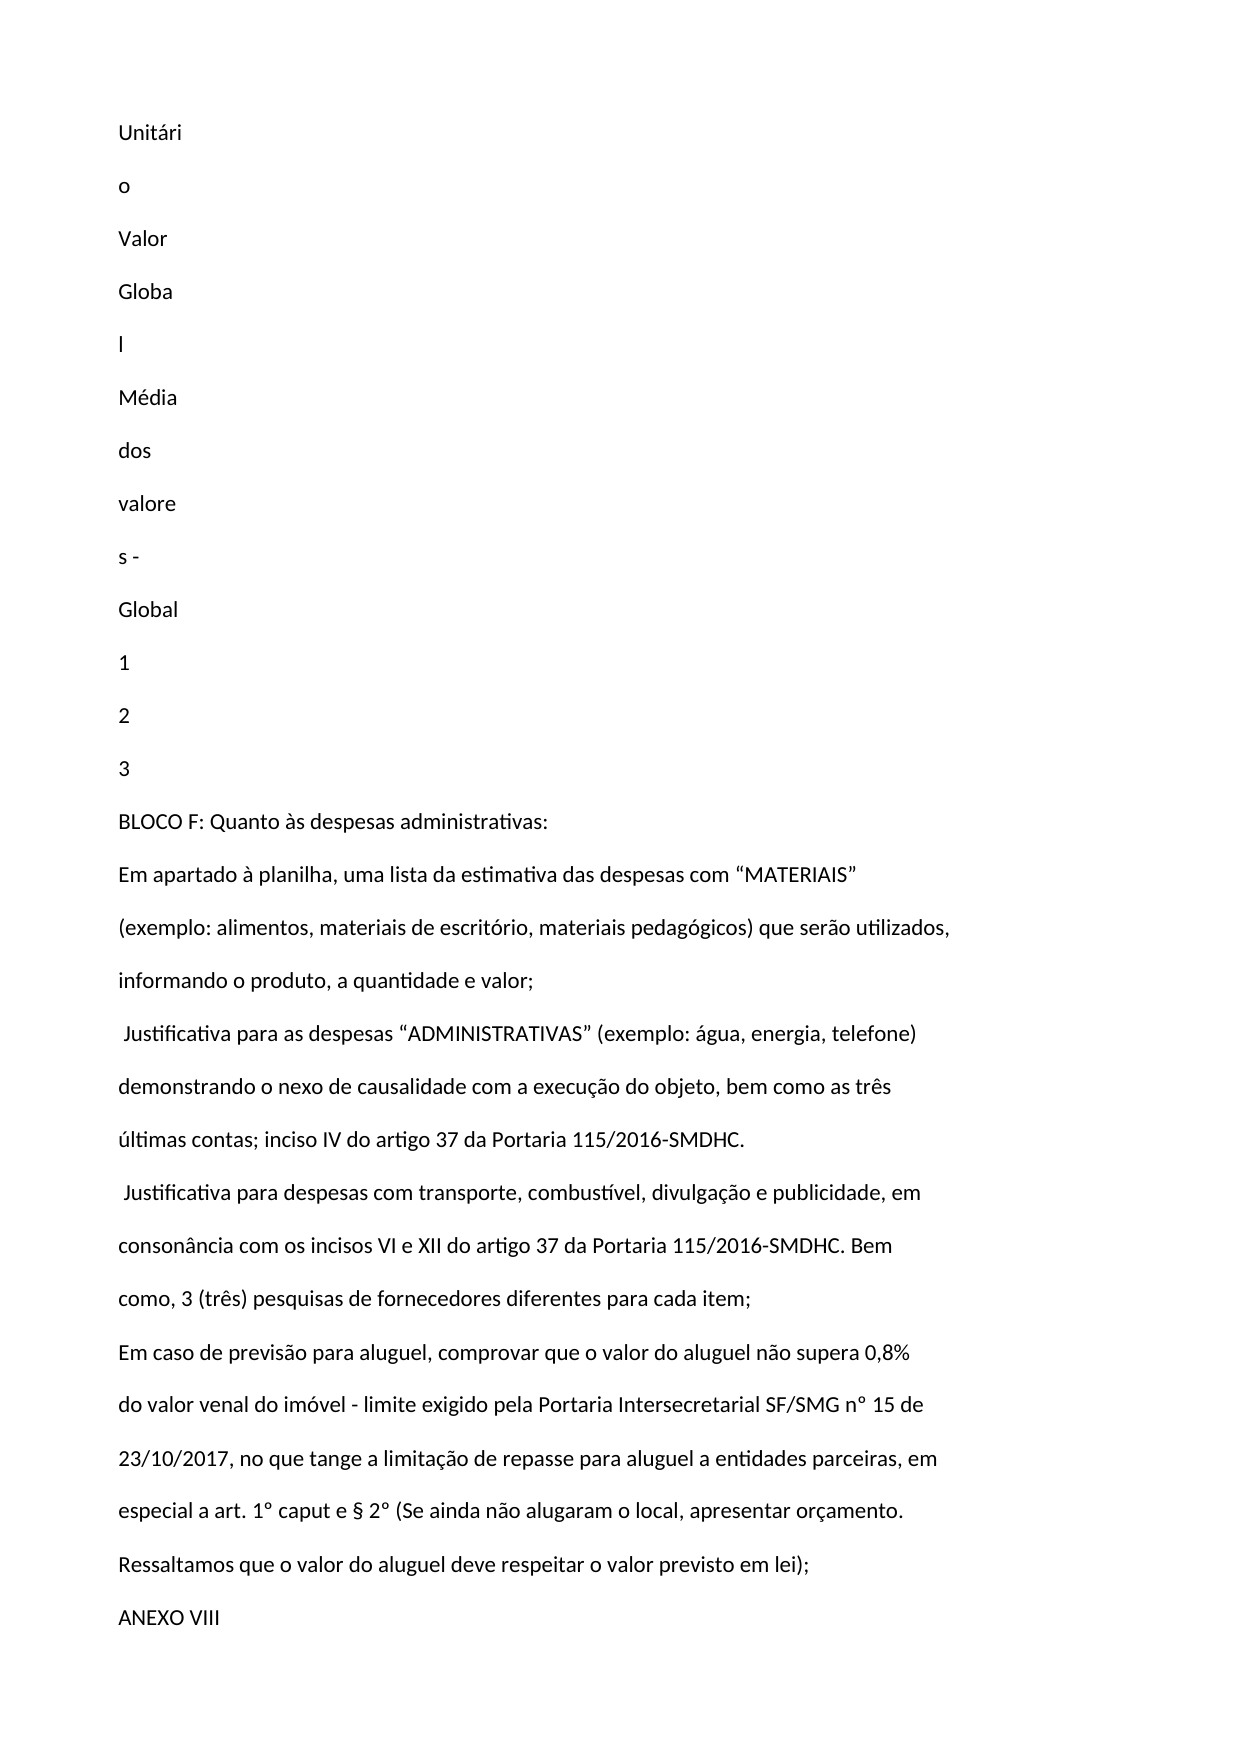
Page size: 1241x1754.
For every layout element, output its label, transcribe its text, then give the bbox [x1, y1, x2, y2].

text informando o produto, a quantidade e valor; [118, 966, 1122, 994]
text ANEXO VIII [118, 1603, 1122, 1631]
text demonstrando o nexo de causalidade com a execução do objeto, bem como as três [118, 1072, 1122, 1101]
text Justificativa para as despesas “ADMINISTRATIVAS” (exemplo: água, energia, telefone) [118, 1019, 1122, 1047]
text Média [118, 383, 1122, 411]
text o [118, 171, 1122, 199]
text 2 [118, 701, 1122, 729]
text como, 3 (três) pesquisas de fornecedores diferentes para cada item; [118, 1284, 1122, 1313]
text s - [118, 542, 1122, 570]
text Ressaltamos que o valor do aluguel deve respeitar o valor previsto em lei); [118, 1550, 1122, 1578]
text (exemplo: alimentos, materiais de escritório, materiais pedagógicos) que serão utilizados, [118, 913, 1122, 941]
text consonância com os incisos VI e XII do artigo 37 da Portaria 115/2016-SMDHC. Bem [118, 1232, 1122, 1259]
text 1 [118, 648, 1122, 676]
text Em caso de previsão para aluguel, comprovar que o valor do aluguel não supera 0,8% [118, 1338, 1122, 1366]
text Globa [118, 277, 1122, 305]
text Em apartado à planilha, uma lista da estimativa das despesas com “MATERIAIS” [118, 860, 1122, 888]
text BLOCO F: Quanto às despesas administrativas: [118, 807, 1122, 835]
text últimas contas; inciso IV do artigo 37 da Portaria 115/2016-SMDHC. [118, 1126, 1122, 1153]
text do valor venal do imóvel - limite exigido pela Portaria Intersecretarial SF/SMG nº 15 de [118, 1391, 1122, 1419]
text l [118, 330, 1122, 358]
text Global [118, 595, 1122, 623]
text 3 [118, 754, 1122, 782]
text Valor [118, 224, 1122, 252]
text Unitári [118, 118, 1122, 146]
text Justificativa para despesas com transporte, combustível, divulgação e publicidade, em [118, 1178, 1122, 1207]
text dos [118, 436, 1122, 464]
text 23/10/2017, no que tange a limitação de repasse para aluguel a entidades parceiras, em [118, 1444, 1122, 1472]
text especial a art. 1º caput e § 2º (Se ainda não alugaram o local, apresentar orçamento. [118, 1497, 1122, 1525]
text valore [118, 489, 1122, 517]
